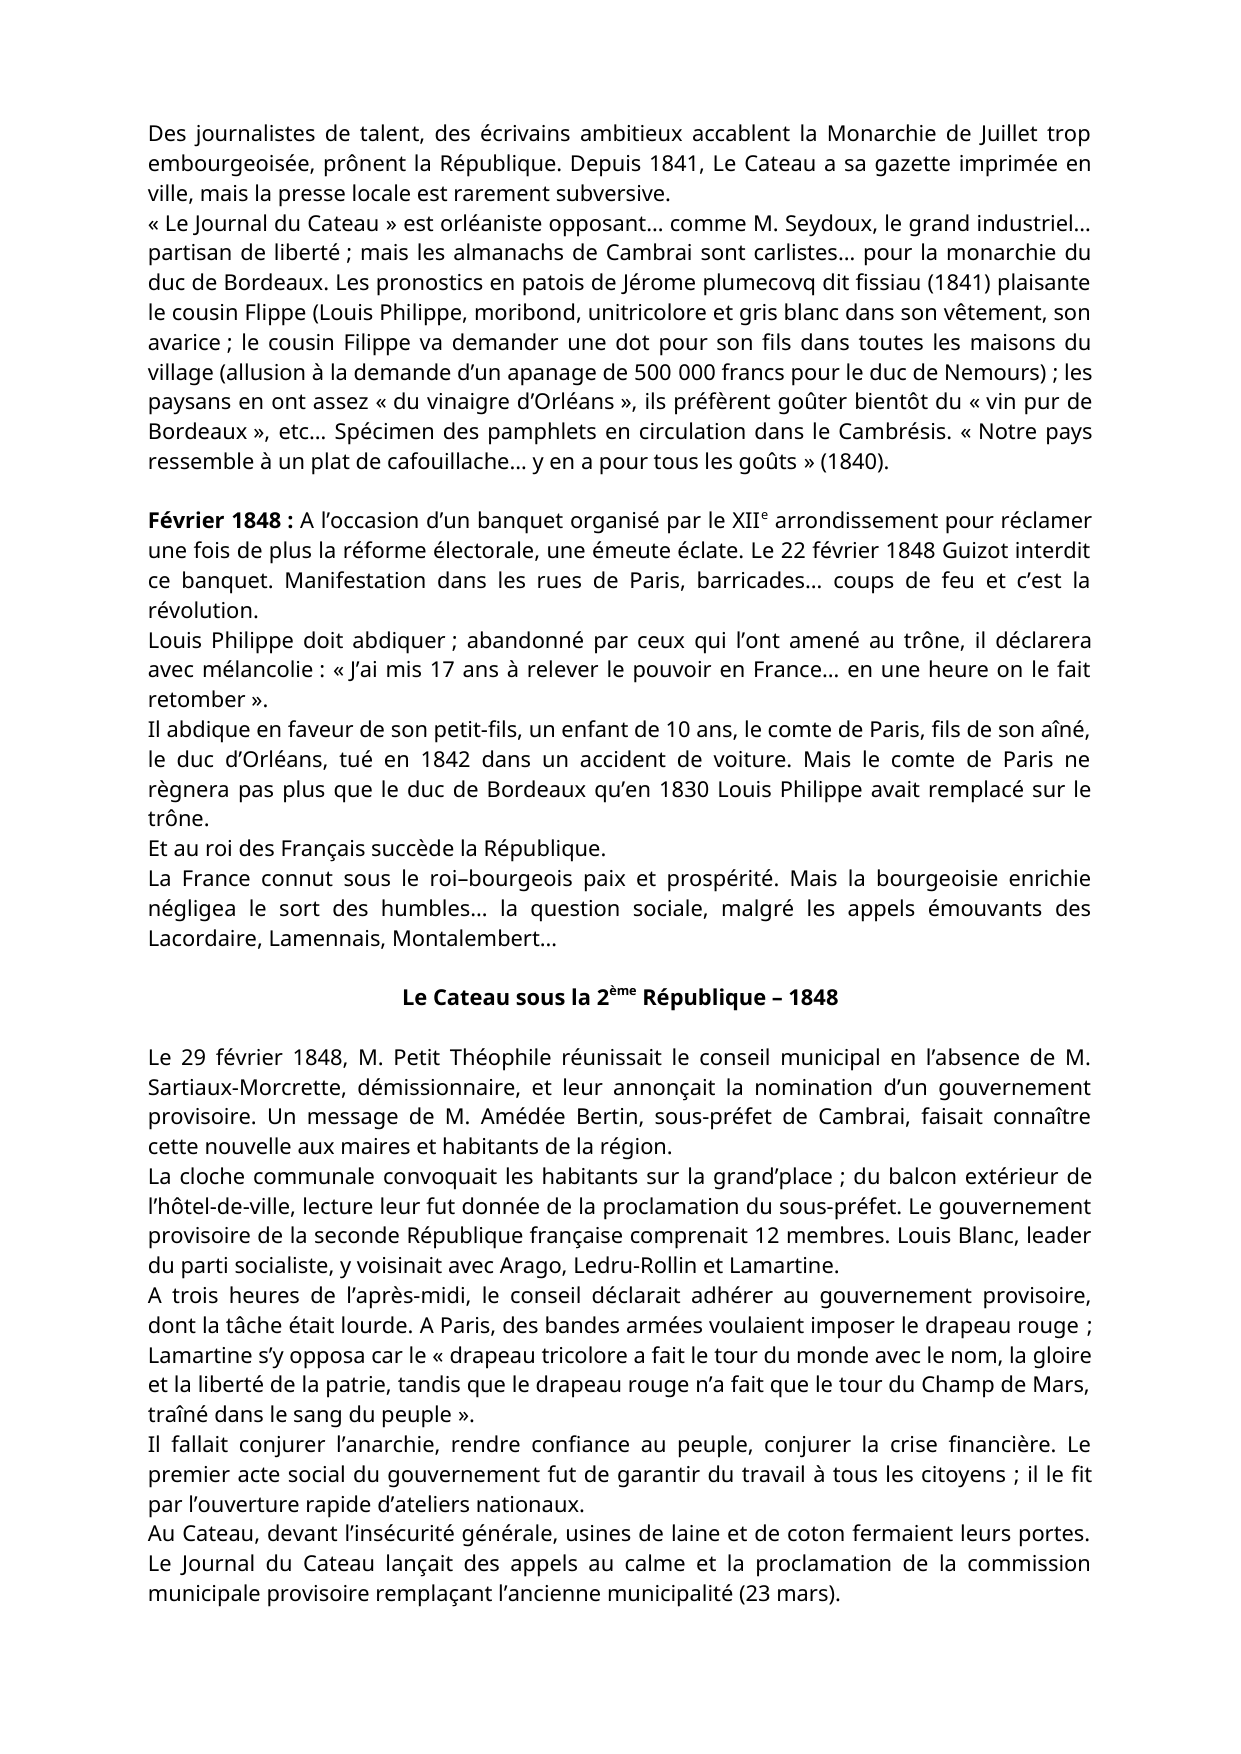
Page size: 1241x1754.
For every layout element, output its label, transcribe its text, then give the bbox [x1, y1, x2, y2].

text « Le Journal du Cateau » est orléaniste opposant… comme M. Seydoux, le grand industriel… partisan de liberté ; mais les almanachs de Cambrai sont carlistes… pour la monarchie du duc de Bordeaux. Les pronostics en patois de Jérome plumecovq dit fissiau (1841) plaisante le cousin Flippe (Louis Philippe, moribond, unitricolore et gris blanc dans son vêtement, son avarice ; le cousin Filippe va demander une dot pour son fils dans toutes les maisons du village (allusion à la demande d’un apanage de 500 000 francs pour le duc de Nemours) ; les paysans en ont assez « du vinaigre d’Orléans », ils préfèrent goûter bientôt du « vin pur de Bordeaux », etc… Spécimen des pamphlets en circulation dans le Cambrésis. « Notre pays ressemble à un plat de cafouillache… y en a pour tous les goûts » (1840). [148, 207, 1092, 476]
text Il abdique en faveur de son petit-fils, un enfant de 10 ans, le comte de Paris, fils de son aîné, le duc d’Orléans, tué en 1842 dans un accident de voiture. Mais le comte de Paris ne règnera pas plus que le duc de Bordeaux qu’en 1830 Louis Philippe avait remplacé sur le trône. [148, 714, 1092, 833]
text Il fallait conjurer l’anarchie, rendre confiance au peuple, conjurer la crise financière. Le premier acte social du gouvernement fut de garantir du travail à tous les citoyens ; il le fit par l’ouverture rapide d’ateliers nationaux. [148, 1429, 1092, 1518]
text Louis Philippe doit abdiquer ; abandonné par ceux qui l’ont amené au trône, il déclarera avec mélancolie : « J’ai mis 17 ans à relever le pouvoir en France… en une heure on le fait retomber ». [148, 624, 1092, 714]
text Février 1848 : A l’occasion d’un banquet organisé par le XIIe arrondissement pour réclamer une fois de plus la réforme électorale, une émeute éclate. Le 22 février 1848 Guizot interdit ce banquet. Manifestation dans les rues de Paris, barricades… coups de feu et c’est la révolution. [148, 505, 1092, 624]
text Des journalistes de talent, des écrivains ambitieux accablent la Monarchie de Juillet trop embourgeoisée, prônent la République. Depuis 1841, Le Cateau a sa gazette imprimée en ville, mais la presse locale est rarement subversive. [148, 118, 1092, 207]
text La France connut sous le roi–bourgeois paix et prospérité. Mais la bourgeoisie enrichie négligea le sort des humbles… la question sociale, malgré les appels émouvants des Lacordaire, Lamennais, Montalembert… [148, 863, 1092, 952]
text Et au roi des Français succède la République. [148, 833, 1092, 863]
text A trois heures de l’après-midi, le conseil déclarait adhérer au gouvernement provisoire, dont la tâche était lourde. A Paris, des bandes armées voulaient imposer le drapeau rouge ; Lamartine s’y opposa car le « drapeau tricolore a fait le tour du monde avec le nom, la gloire et la liberté de la patrie, tandis que le drapeau rouge n’a fait que le tour du Champ de Mars, traîné dans le sang du peuple ». [148, 1280, 1092, 1429]
text Le Cateau sous la 2ème République – 1848 [148, 982, 1092, 1012]
text La cloche communale convoquait les habitants sur la grand’place ; du balcon extérieur de l’hôtel-de-ville, lecture leur fut donnée de la proclamation du sous-préfet. Le gouvernement provisoire de la seconde République française comprenait 12 membres. Louis Blanc, leader du parti socialiste, y voisinait avec Arago, Ledru-Rollin et Lamartine. [148, 1161, 1092, 1280]
text Au Cateau, devant l’insécurité générale, usines de laine et de coton fermaient leurs portes. Le Journal du Cateau lançait des appels au calme et la proclamation de la commission municipale provisoire remplaçant l’ancienne municipalité (23 mars). [148, 1518, 1092, 1608]
text Le 29 février 1848, M. Petit Théophile réunissait le conseil municipal en l’absence de M. Sartiaux-Morcrette, démissionnaire, et leur annonçait la nomination d’un gouvernement provisoire. Un message de M. Amédée Bertin, sous-préfet de Cambrai, faisait connaître cette nouvelle aux maires et habitants de la région. [148, 1042, 1092, 1161]
